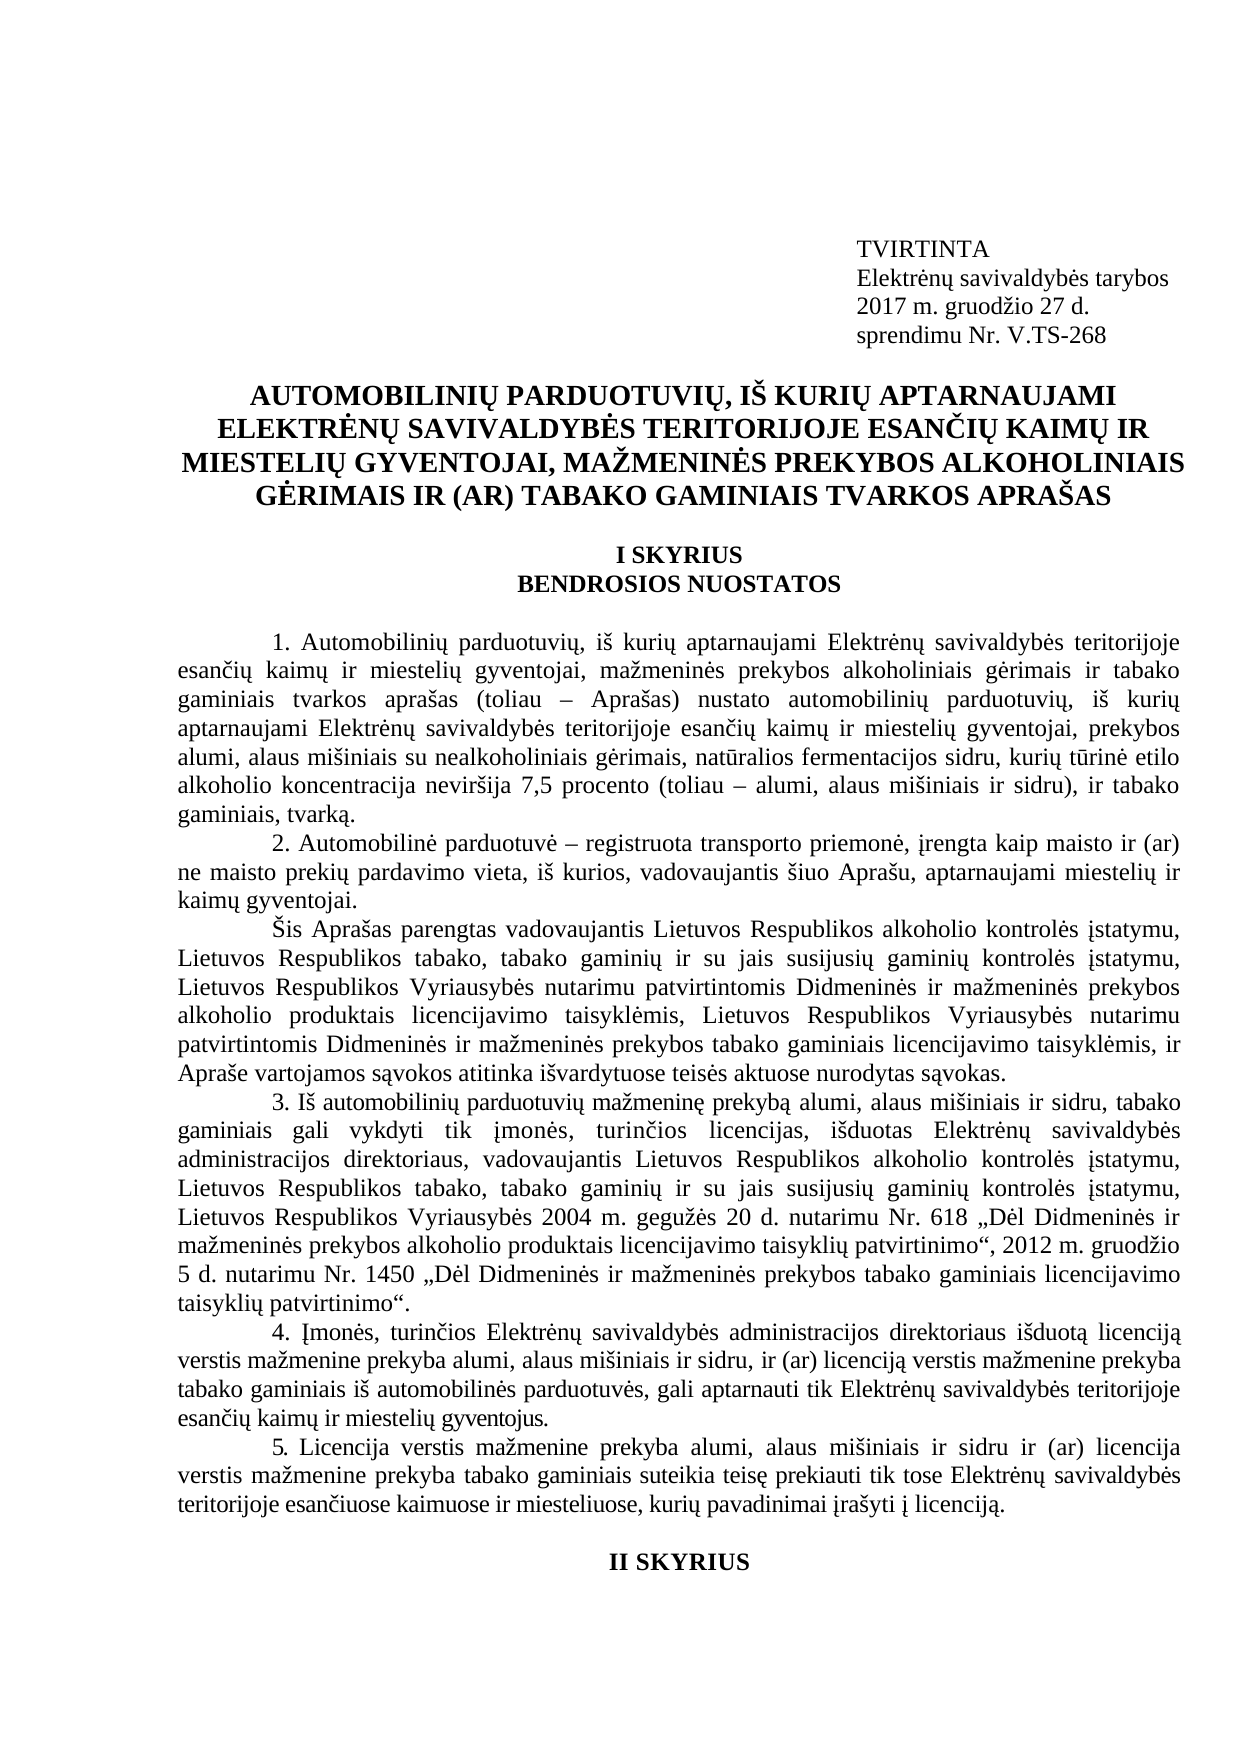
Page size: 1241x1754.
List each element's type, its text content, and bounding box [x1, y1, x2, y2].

text TVIRTINTA [856, 234, 1181, 263]
text AUTOMOBILINIŲ PARDUOTUVIŲ, IŠ KURIŲ APTARNAUJAMI ELEKTRĖNŲ SAVIVALDYBĖS TERITORIJOJE ESANČIŲ KAIMŲ IR MIESTELIŲ GYVENTOJAI, MAŽMENINĖS PREKYBOS ALKOHOLINIAIS GĖRIMAIS IR (AR) TABAKO GAMINIAIS TVARKOS APRAŠAS [177, 378, 1189, 512]
text BENDROSIOS NUOSTATOS [177, 569, 1181, 598]
text 1. Automobilinių parduotuvių, iš kurių aptarnaujami Elektrėnų savivaldybės teritorijoje esančių kaimų ir miestelių gyventojai, mažmeninės prekybos alkoholiniais gėrimais ir tabako gaminiais tvarkos aprašas (toliau – Aprašas) nustato automobilinių parduotuvių, iš kurių aptarnaujami Elektrėnų savivaldybės teritorijoje esančių kaimų ir miestelių gyventojai, prekybos alumi, alaus mišiniais su nealkoholiniais gėrimais, natūralios fermentacijos sidru, kurių tūrinė etilo alkoholio koncentracija neviršija 7,5 procento (toliau – alumi, alaus mišiniais ir sidru), ir tabako gaminiais, tvarką. [177, 627, 1181, 828]
text 2017 m. gruodžio 27 d. [856, 291, 1181, 320]
text 4. Įmonės, turinčios Elektrėnų savivaldybės administracijos direktoriaus išduotą licenciją verstis mažmenine prekyba alumi, alaus mišiniais ir sidru, ir (ar) licenciją verstis mažmenine prekyba tabako gaminiais iš automobilinės parduotuvės, gali aptarnauti tik Elektrėnų savivaldybės teritorijoje esančių kaimų ir miestelių gyventojus. [177, 1317, 1181, 1432]
text 3. Iš automobilinių parduotuvių mažmeninę prekybą alumi, alaus mišiniais ir sidru, tabako gaminiais gali vykdyti tik įmonės, turinčios licencijas, išduotas Elektrėnų savivaldybės administracijos direktoriaus, vadovaujantis Lietuvos Respublikos alkoholio kontrolės įstatymu, Lietuvos Respublikos tabako, tabako gaminių ir su jais susijusių gaminių kontrolės įstatymu, Lietuvos Respublikos Vyriausybės 2004 m. gegužės 20 d. nutarimu Nr. 618 „Dėl Didmeninės ir mažmeninės prekybos alkoholio produktais licencijavimo taisyklių patvirtinimo“, 2012 m. gruodžio 5 d. nutarimu Nr. 1450 „Dėl Didmeninės ir mažmeninės prekybos tabako gaminiais licencijavimo taisyklių patvirtinimo“. [177, 1087, 1181, 1317]
text II SKYRIUS [177, 1547, 1181, 1576]
text I SKYRIUS [177, 541, 1181, 569]
text 2. Automobilinė parduotuvė – registruota transporto priemonė, įrengta kaip maisto ir (ar) ne maisto prekių pardavimo vieta, iš kurios, vadovaujantis šiuo Aprašu, aptarnaujami miestelių ir kaimų gyventojai. [177, 828, 1181, 914]
text Šis Aprašas parengtas vadovaujantis Lietuvos Respublikos alkoholio kontrolės įstatymu, Lietuvos Respublikos tabako, tabako gaminių ir su jais susijusių gaminių kontrolės įstatymu, Lietuvos Respublikos Vyriausybės nutarimu patvirtintomis Didmeninės ir mažmeninės prekybos alkoholio produktais licencijavimo taisyklėmis, Lietuvos Respublikos Vyriausybės nutarimu patvirtintomis Didmeninės ir mažmeninės prekybos tabako gaminiais licencijavimo taisyklėmis, ir Apraše vartojamos sąvokos atitinka išvardytuose teisės aktuose nurodytas sąvokas. [177, 914, 1181, 1087]
text 5. Licencija verstis mažmenine prekyba alumi, alaus mišiniais ir sidru ir (ar) licencija verstis mažmenine prekyba tabako gaminiais suteikia teisę prekiauti tik tose Elektrėnų savivaldybės teritorijoje esančiuose kaimuose ir miesteliuose, kurių pavadinimai įrašyti į licenciją. [177, 1432, 1181, 1518]
text sprendimu Nr. V.TS-268 [856, 320, 1181, 349]
text Elektrėnų savivaldybės tarybos [856, 263, 1181, 291]
